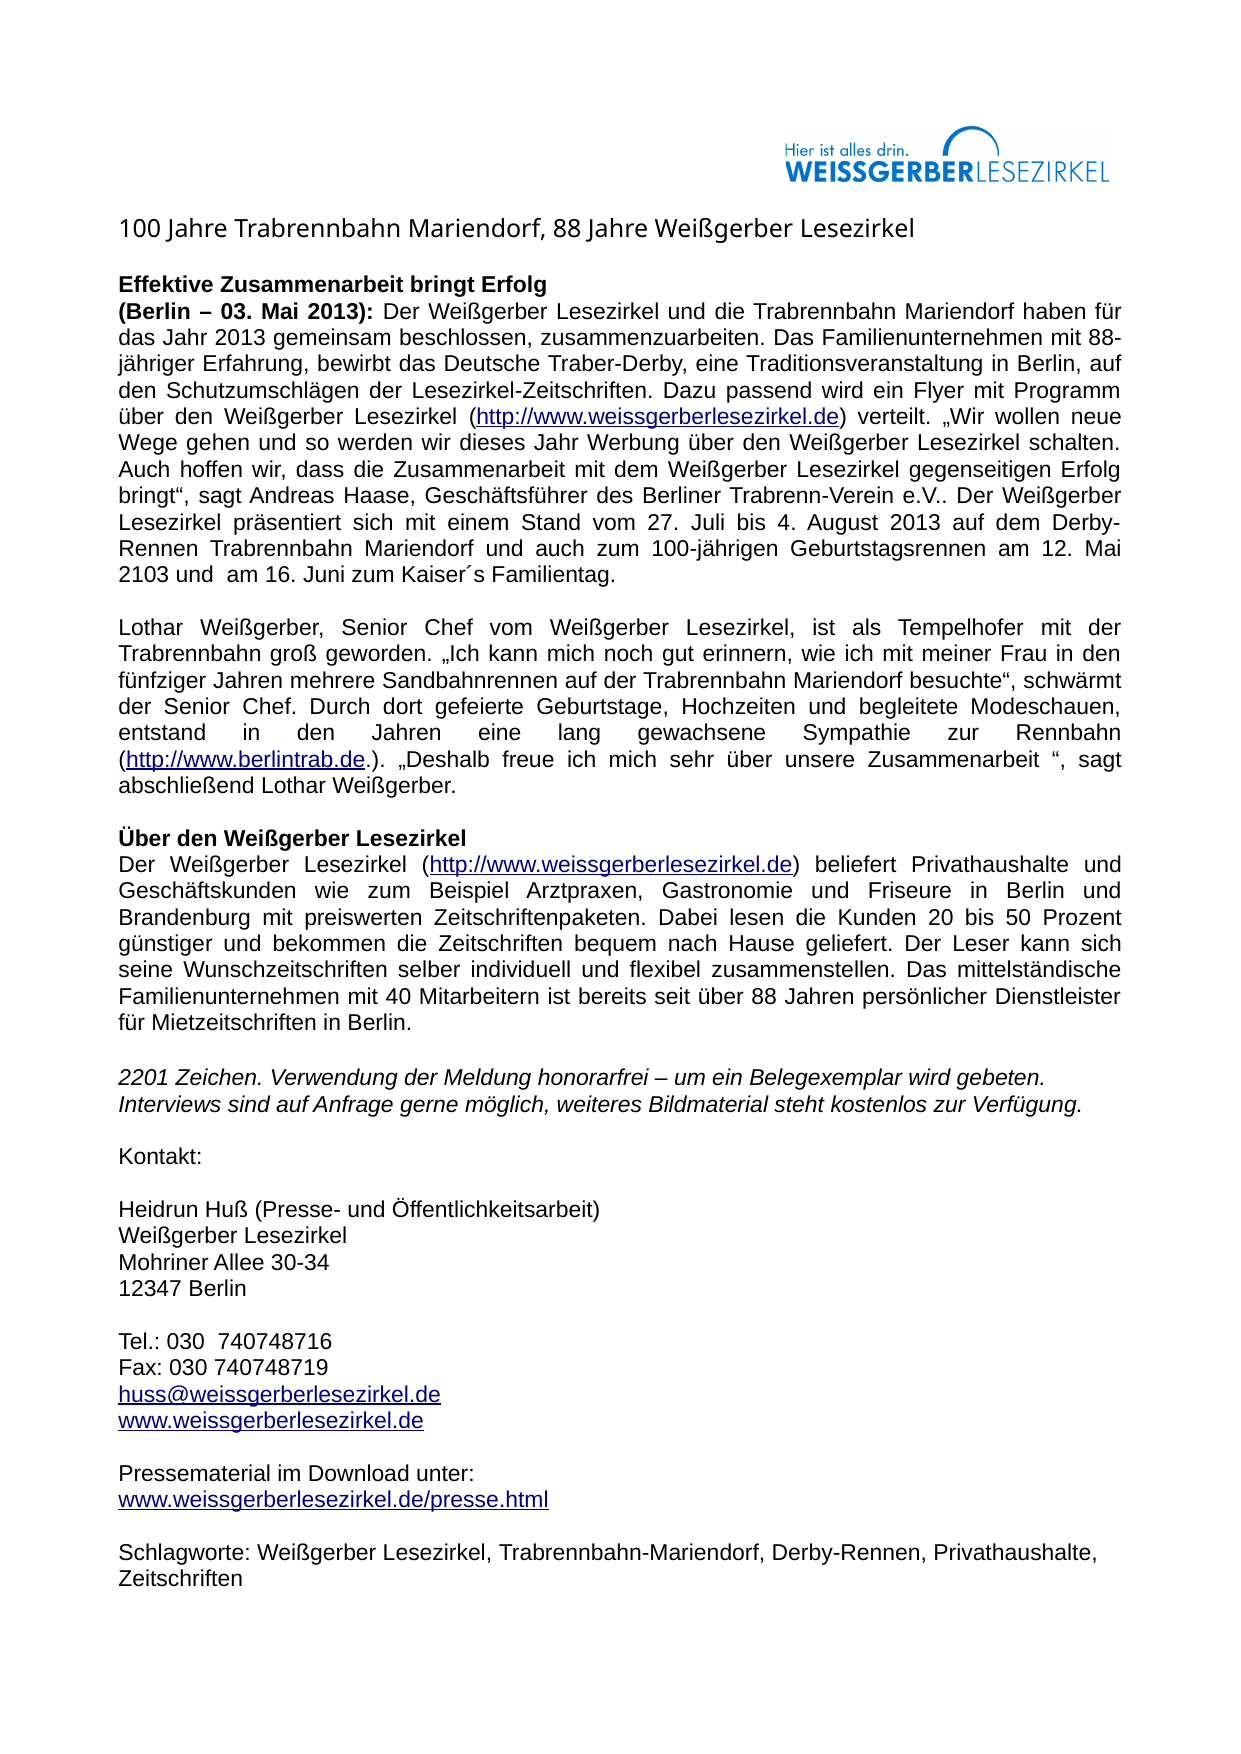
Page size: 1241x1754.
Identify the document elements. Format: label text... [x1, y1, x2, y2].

text 100 Jahre Trabrennbahn Mariendorf, 88 Jahre Weißgerber Lesezirkel [118, 211, 1122, 245]
text huss@weissgerberlesezirkel.de [118, 1381, 1122, 1407]
text Kontakt: [118, 1143, 1122, 1170]
text Über den Weißgerber Lesezirkel [118, 825, 1122, 851]
text Heidrun Huß (Presse- und Öffentlichkeitsarbeit) [118, 1196, 1122, 1222]
text www.weissgerberlesezirkel.de [118, 1407, 1122, 1433]
text Interviews sind auf Anfrage gerne möglich, weiteres Bildmaterial steht kostenlos zur Verfügung. [118, 1091, 1122, 1117]
text 12347 Berlin [118, 1275, 1122, 1301]
text Schlagworte: Weißgerber Lesezirkel, Trabrennbahn-Mariendorf, Derby-Rennen, Privathaushalte, [118, 1539, 1122, 1565]
text Mohriner Allee 30-34 [118, 1249, 1122, 1275]
text Fax: 030 740748719 [118, 1354, 1122, 1381]
text www.weissgerberlesezirkel.de/presse.html [118, 1486, 1122, 1512]
text (Berlin – 03. Mai 2013): Der Weißgerber Lesezirkel und die Trabrennbahn Mariendorf haben für das Jahr 2013 gemeinsam beschlossen, zusammenzuarbeiten. Das Familienunternehmen mit 88-jähriger Erfahrung, bewirbt das Deutsche Traber-Derby, eine Traditionsveranstaltung in Berlin, auf den Schutzumschlägen der Lesezirkel-Zeitschriften. Dazu passend wird ein Flyer mit Programm über den Weißgerber Lesezirkel (http://www.weissgerberlesezirkel.de) verteilt. „Wir wollen neue Wege gehen und so werden wir dieses Jahr Werbung über den Weißgerber Lesezirkel schalten. Auch hoffen wir, dass die Zusammenarbeit mit dem Weißgerber Lesezirkel gegenseitigen Erfolg bringt“, sagt Andreas Haase, Geschäftsführer des Berliner Trabrenn-Verein e.V.. Der Weißgerber Lesezirkel präsentiert sich mit einem Stand vom 27. Juli bis 4. August 2013 auf dem Derby-Rennen Trabrennbahn Mariendorf und auch zum 100-jährigen Geburtstagsrennen am 12. Mai 2103 und am 16. Juni zum Kaiser´s Familientag. [118, 298, 1122, 587]
text Tel.: 030 740748716 [118, 1328, 1122, 1354]
text Zeitschriften [118, 1565, 1122, 1591]
text Der Weißgerber Lesezirkel (http://www.weissgerberlesezirkel.de) beliefert Privathaushalte und Geschäftskunden wie zum Beispiel Arztpraxen, Gastronomie und Friseure in Berlin und Brandenburg mit preiswerten Zeitschriftenpaketen. Dabei lesen die Kunden 20 bis 50 Prozent günstiger und bekommen die Zeitschriften bequem nach Hause geliefert. Der Leser kann sich seine Wunschzeitschriften selber individuell und flexibel zusammenstellen. Das mittelständische Familienunternehmen mit 40 Mitarbeitern ist bereits seit über 88 Jahren persönlicher Dienstleister für Mietzeitschriften in Berlin. [118, 851, 1122, 1036]
text 2201 Zeichen. Verwendung der Meldung honorarfrei – um ein Belegexemplar wird gebeten. [118, 1064, 1122, 1091]
text Lothar Weißgerber, Senior Chef vom Weißgerber Lesezirkel, ist als Tempelhofer mit der Trabrennbahn groß geworden. „Ich kann mich noch gut erinnern, wie ich mit meiner Frau in den fünfziger Jahren mehrere Sandbahnrennen auf der Trabrennbahn Mariendorf besuchte“, schwärmt der Senior Chef. Durch dort gefeierte Geburtstage, Hochzeiten und begleitete Modeschauen, entstand in den Jahren eine lang gewachsene Sympathie zur Rennbahn (http://www.berlintrab.de.). „Deshalb freue ich mich sehr über unsere Zusammenarbeit “, sagt abschließend Lothar Weißgerber. [118, 614, 1122, 798]
text Effektive Zusammenarbeit bringt Erfolg [118, 271, 1122, 298]
text Weißgerber Lesezirkel [118, 1222, 1122, 1249]
text Pressematerial im Download unter: [118, 1459, 1122, 1486]
